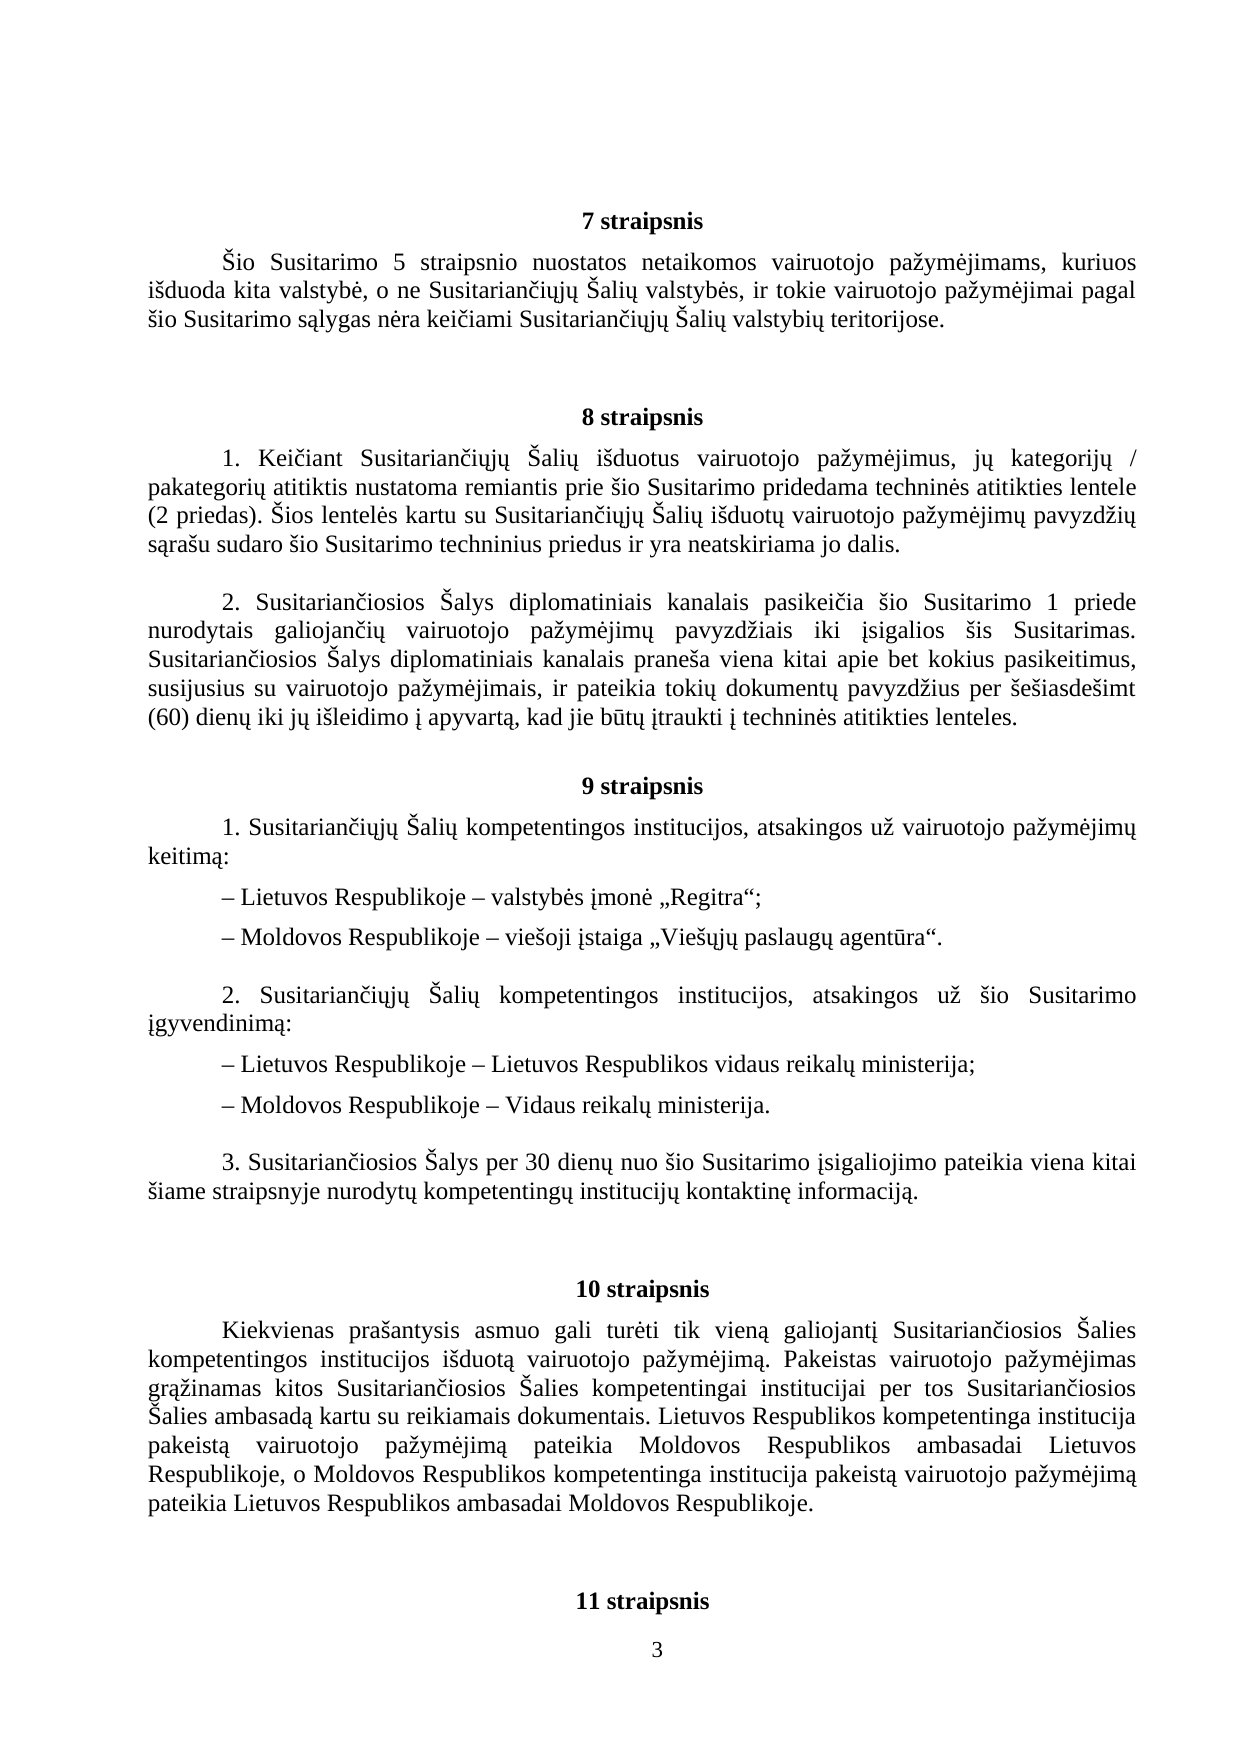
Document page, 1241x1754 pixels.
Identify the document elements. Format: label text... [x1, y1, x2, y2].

text 10 straipsnis [148, 1274, 1137, 1303]
text Kiekvienas prašantysis asmuo gali turėti tik vieną galiojantį Susitariančiosios Šalies kompetentingos institucijos išduotą vairuotojo pažymėjimą. Pakeistas vairuotojo pažymėjimas grąžinamas kitos Susitariančiosios Šalies kompetentingai institucijai per tos Susitariančiosios Šalies ambasadą kartu su reikiamais dokumentais. Lietuvos Respublikos kompetentinga institucija pakeistą vairuotojo pažymėjimą pateikia Moldovos Respublikos ambasadai Lietuvos Respublikoje, o Moldovos Respublikos kompetentinga institucija pakeistą vairuotojo pažymėjimą pateikia Lietuvos Respublikos ambasadai Moldovos Respublikoje. [148, 1315, 1137, 1516]
text 3. Susitariančiosios Šalys per 30 dienų nuo šio Susitarimo įsigaliojimo pateikia viena kitai šiame straipsnyje nurodytų kompetentingų institucijų kontaktinę informaciją. [148, 1147, 1137, 1205]
text 1. Susitariančiųjų Šalių kompetentingos institucijos, atsakingos už vairuotojo pažymėjimų keitimą: [148, 812, 1137, 869]
text 7 straipsnis [148, 206, 1137, 235]
text 1. Keičiant Susitariančiųjų Šalių išduotus vairuotojo pažymėjimus, jų kategorijų / pakategorių atitiktis nustatoma remiantis prie šio Susitarimo pridedama techninės atitikties lentele (2 priedas). Šios lentelės kartu su Susitariančiųjų Šalių išduotų vairuotojo pažymėjimų pavyzdžių sąrašu sudaro šio Susitarimo techninius priedus ir yra neatskiriama jo dalis. [148, 443, 1137, 558]
text 11 straipsnis [148, 1586, 1137, 1615]
text Šio Susitarimo 5 straipsnio nuostatos netaikomos vairuotojo pažymėjimams, kuriuos išduoda kita valstybė, o ne Susitariančiųjų Šalių valstybės, ir tokie vairuotojo pažymėjimai pagal šio Susitarimo sąlygas nėra keičiami Susitariančiųjų Šalių valstybių teritorijose. [148, 247, 1137, 333]
text – Moldovos Respublikoje – Vidaus reikalų ministerija. [148, 1090, 1137, 1119]
text 2. Susitariančiųjų Šalių kompetentingos institucijos, atsakingos už šio Susitarimo įgyvendinimą: [148, 980, 1137, 1037]
text 9 straipsnis [148, 771, 1137, 800]
text – Moldovos Respublikoje – viešoji įstaiga „Viešųjų paslaugų agentūra“. [162, 922, 1137, 951]
text 8 straipsnis [148, 402, 1137, 431]
text – Lietuvos Respublikoje – Lietuvos Respublikos vidaus reikalų ministerija; [148, 1049, 1137, 1078]
text 2. Susitariančiosios Šalys diplomatiniais kanalais pasikeičia šio Susitarimo 1 priede nurodytais galiojančių vairuotojo pažymėjimų pavyzdžiais iki įsigalios šis Susitarimas. Susitariančiosios Šalys diplomatiniais kanalais praneša viena kitai apie bet kokius pasikeitimus, susijusius su vairuotojo pažymėjimais, ir pateikia tokių dokumentų pavyzdžius per šešiasdešimt (60) dienų iki jų išleidimo į apyvartą, kad jie būtų įtraukti į techninės atitikties lenteles. [148, 587, 1137, 731]
text – Lietuvos Respublikoje – valstybės įmonė „Regitra“; [162, 882, 1137, 910]
